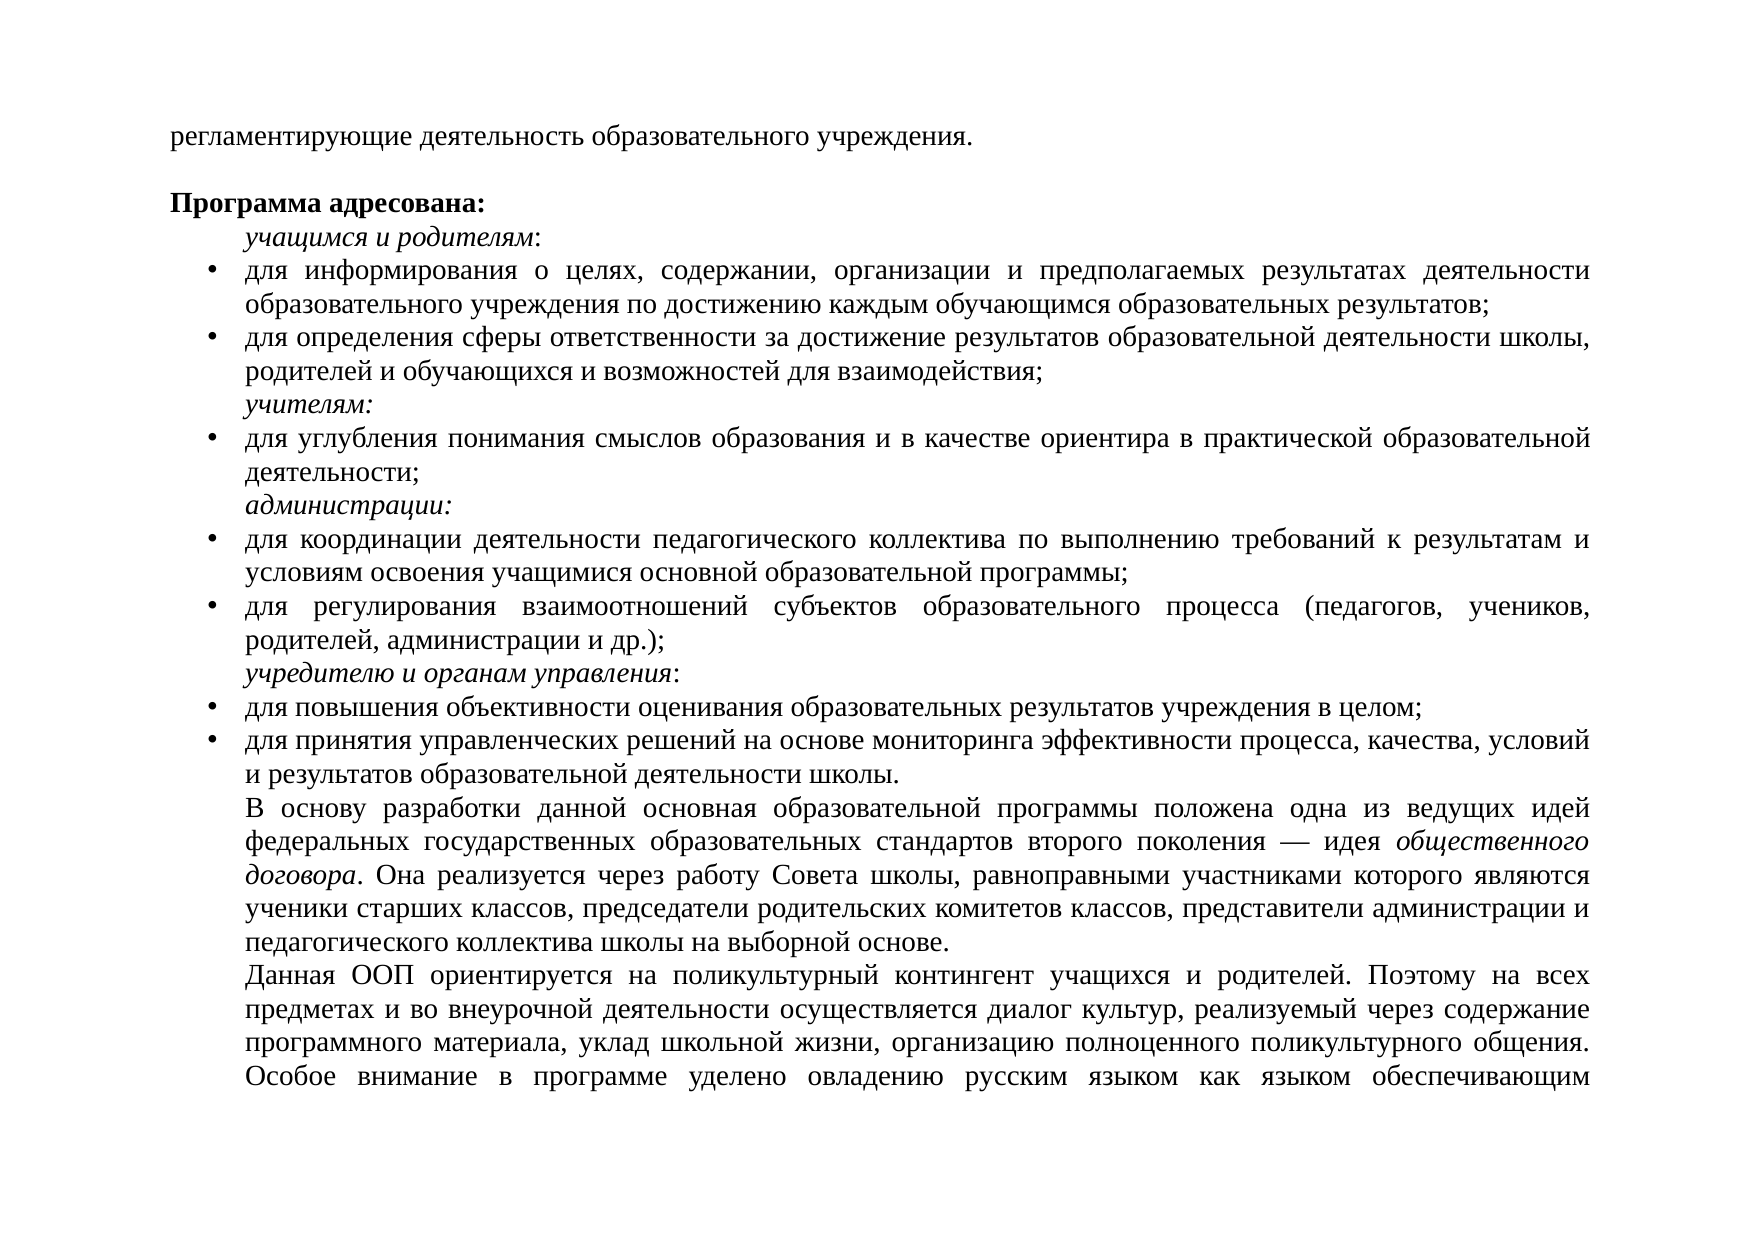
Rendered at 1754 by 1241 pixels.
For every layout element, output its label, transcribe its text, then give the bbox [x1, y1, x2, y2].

list учредителю и органам управления: [207, 655, 1592, 689]
list для повышения объективности оценивания образовательных результатов учреждения в целом; [207, 689, 1592, 722]
list для координации деятельности педагогического коллектива по выполнению требований к результатам и условиям освоения учащимися основной образовательной программы; [207, 521, 1592, 588]
list для принятия управленческих решений на основе мониторинга эффективности процесса, качества, условий и результатов образовательной деятельности школы. [207, 722, 1592, 790]
list учащимся и родителям: [207, 219, 1592, 252]
list для регулирования взаимоотношений субъектов образовательного процесса (педагогов, учеников, родителей, администрации и др.); [207, 588, 1592, 655]
list учителям: [207, 387, 1592, 420]
text Программа адресована: [170, 185, 1592, 219]
list для информирования о целях, содержании, организации и предполагаемых результатах деятельности образовательного учреждения по достижению каждым обучающимся образовательных результатов; [207, 252, 1592, 319]
text регламентирующие деятельность образовательного учреждения. [170, 118, 1592, 152]
list для углубления понимания смыслов образования и в качестве ориентира в практической образовательной деятельности; [207, 420, 1592, 487]
list Данная ООП ориентируется на поликультурный контингент учащихся и родителей. Поэтому на всех предметах и во внеурочной деятельности осуществляется диалог культур, реализуемый через содержание программного материала, уклад школьной жизни, организацию полноценного поликультурного общения. Особое внимание в программе уделено овладению русским языком как языком обеспечивающим [207, 957, 1592, 1092]
list администрации: [207, 487, 1592, 521]
list для определения сферы ответственности за достижение результатов образовательной деятельности школы, родителей и обучающихся и возможностей для взаимодействия; [207, 319, 1592, 387]
list В основу разработки данной основная образовательной программы положена одна из ведущих идей федеральных государственных образовательных стандартов второго поколения — идея общественного договора. Она реализуется через работу Совета школы, равноправными участниками которого являются ученики старших классов, председатели родительских комитетов классов, представители администрации и педагогического коллектива школы на выборной основе. [207, 790, 1592, 957]
